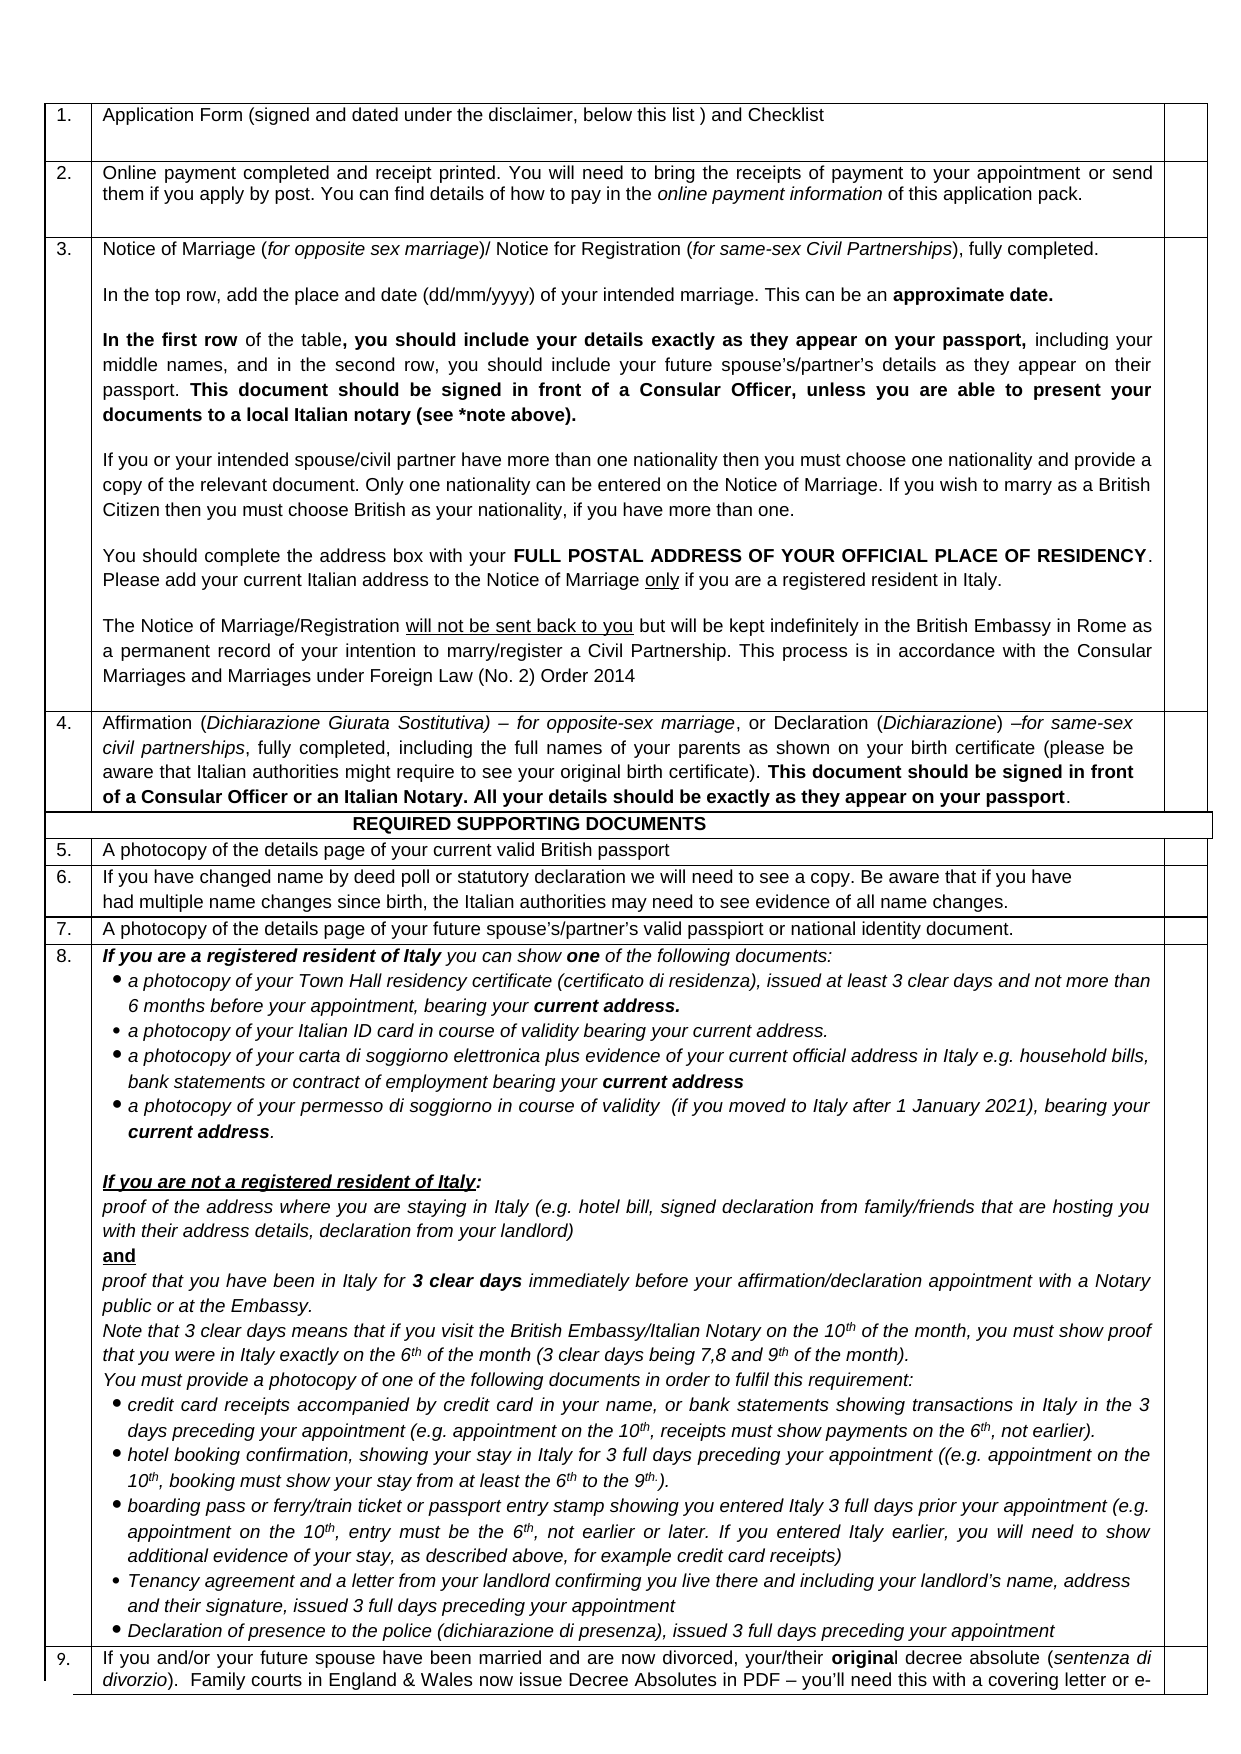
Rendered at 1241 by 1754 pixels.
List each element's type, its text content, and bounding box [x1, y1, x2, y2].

table_cell [1208, 916, 1212, 943]
table_cell Affirmation (Dichiarazione Giurata Sostitutiva) – for opposite-sex marriage, or Declaration (Dichiarazione) –for same-sex civil partnerships, fully completed, including the full names of your parents as shown on your birth certificate (please be aware that Italian authorities might require to see your original birth certificate). This document should be signed in front of a Consular Officer or an Italian Notary. All your details should be exactly as they appear on your passport. [92, 712, 1164, 811]
table_cell [1165, 918, 1207, 943]
table_cell Application Form (signed and dated under the disclaimer, below this list ) and Checklist [92, 104, 1164, 161]
table_cell [1165, 162, 1207, 237]
table_cell [1208, 839, 1212, 865]
table_cell 1. [46, 104, 91, 161]
table_cell If you and/or your future spouse have been married and are now divorced, your/their original decree absolute (sentenza di divorzio). Family courts in England & Wales now issue Decree Absolutes in PDF – you’ll need this with a covering letter or e- [92, 1647, 1164, 1694]
table_cell [1165, 104, 1207, 161]
table_cell Online payment completed and receipt printed. You will need to bring the receipts of payment to your appointment or send them if you apply by post. You can find details of how to pay in the online payment information of this application pack. [92, 162, 1164, 237]
table_cell [1165, 866, 1207, 916]
table_cell Notice of Marriage (for opposite sex marriage)/ Notice for Registration (for same-sex Civil Partnerships), fully completed. In the top row, add the place and date (dd/mm/yyyy) of your intended marriage. This can be an approximate date. In the first row of the table, you should include your details exactly as they appear on your passport, including your middle names, and in the second row, you should include your future spouse’s/partner’s details as they appear on their passport. This document should be signed in front of a Consular Officer, unless you are able to present your documents to a local Italian notary (see *note above). If you or your intended spouse/civil partner have more than one nationality then you must choose one nationality and provide a copy of the relevant document. Only one nationality can be entered on the Notice of Marriage. If you wish to marry as a British Citizen then you must choose British as your nationality, if you have more than one. You should complete the address box with your FULL POSTAL ADDRESS OF YOUR OFFICIAL PLACE OF RESIDENCY. Please add your current Italian address to the Notice of Marriage only if you are a registered resident in Italy. The Notice of Marriage/Registration will not be sent back to you but will be kept indefinitely in the British Embassy in Rome as a permanent record of your intention to marry/register a Civil Partnership. This process is in accordance with the Consular Marriages and Marriages under Foreign Law (No. 2) Order 2014 [92, 238, 1164, 711]
table_cell [1165, 238, 1207, 711]
table_cell 7. [46, 918, 91, 943]
table_cell If you are a registered resident of Italy you can show one of the following documents: a photocopy of your Town Hall residency certificate (certificato di residenza), issued at least 3 clear days and not more than 6 months before your appointment, bearing your current address. a photocopy of your Italian ID card in course of validity bearing your current address. a photocopy of your carta di soggiorno elettronica plus evidence of your current official address in Italy e.g. household bills, bank statements or contract of employment bearing your current address a photocopy of your permesso di soggiorno in course of validity (if you moved to Italy after 1 January 2021), bearing your current address. If you are not a registered resident of Italy: proof of the address where you are staying in Italy (e.g. hotel bill, signed declaration from family/friends that are hosting you with their address details, declaration from your landlord) and proof that you have been in Italy for 3 clear days immediately before your affirmation/declaration appointment with a Notary public or at the Embassy. Note that 3 clear days means that if you visit the British Embassy/Italian Notary on the 10th of the month, you must show proof that you were in Italy exactly on the 6th of the month (3 clear days being 7,8 and 9th of the month). You must provide a photocopy of one of the following documents in order to fulfil this requirement: credit card receipts accompanied by credit card in your name, or bank statements showing transactions in Italy in the 3 days preceding your appointment (e.g. appointment on the 10th, receipts must show payments on the 6th, not earlier). hotel booking confirmation, showing your stay in Italy for 3 full days preceding your appointment ((e.g. appointment on the 10th, booking must show your stay from at least the 6th to the 9th.). boarding pass or ferry/train ticket or passport entry stamp showing you entered Italy 3 full days prior your appointment (e.g. appointment on the 10th, entry must be the 6th, not earlier or later. If you entered Italy earlier, you will need to show additional evidence of your stay, as described above, for example credit card receipts) Tenancy agreement and a letter from your landlord confirming you live there and including your landlord’s name, address and their signature, issued 3 full days preceding your appointment Declaration of presence to the police (dichiarazione di presenza), issued 3 full days preceding your appointment [92, 945, 1164, 1646]
table_cell [1208, 103, 1212, 161]
table_cell REQUIRED SUPPORTING DOCUMENTS [46, 813, 1212, 838]
table_cell [1208, 237, 1212, 711]
table_cell [1165, 945, 1207, 1646]
table_cell [1208, 161, 1212, 237]
table_cell 8. [46, 945, 91, 1646]
table_cell [1208, 865, 1212, 916]
table_cell 9. [46, 1647, 91, 1694]
table_cell 2. [46, 162, 91, 237]
table_cell [1208, 1646, 1212, 1694]
table_cell [1208, 711, 1212, 811]
table_cell [1165, 839, 1207, 865]
table_cell [1165, 712, 1207, 811]
table_cell [1208, 944, 1212, 1646]
table_cell A photocopy of the details page of your current valid British passport [92, 839, 1164, 865]
table_cell A photocopy of the details page of your future spouse’s/partner’s valid passpiort or national identity document. [92, 918, 1164, 943]
table_cell 4. [46, 712, 91, 811]
table_cell 6. [46, 866, 91, 916]
table_cell If you have changed name by deed poll or statutory declaration we will need to see a copy. Be aware that if you have had multiple name changes since birth, the Italian authorities may need to see evidence of all name changes. [92, 866, 1164, 916]
table_cell [1165, 1647, 1207, 1694]
table_cell 5. [46, 839, 91, 865]
table_cell 3. [46, 238, 91, 711]
